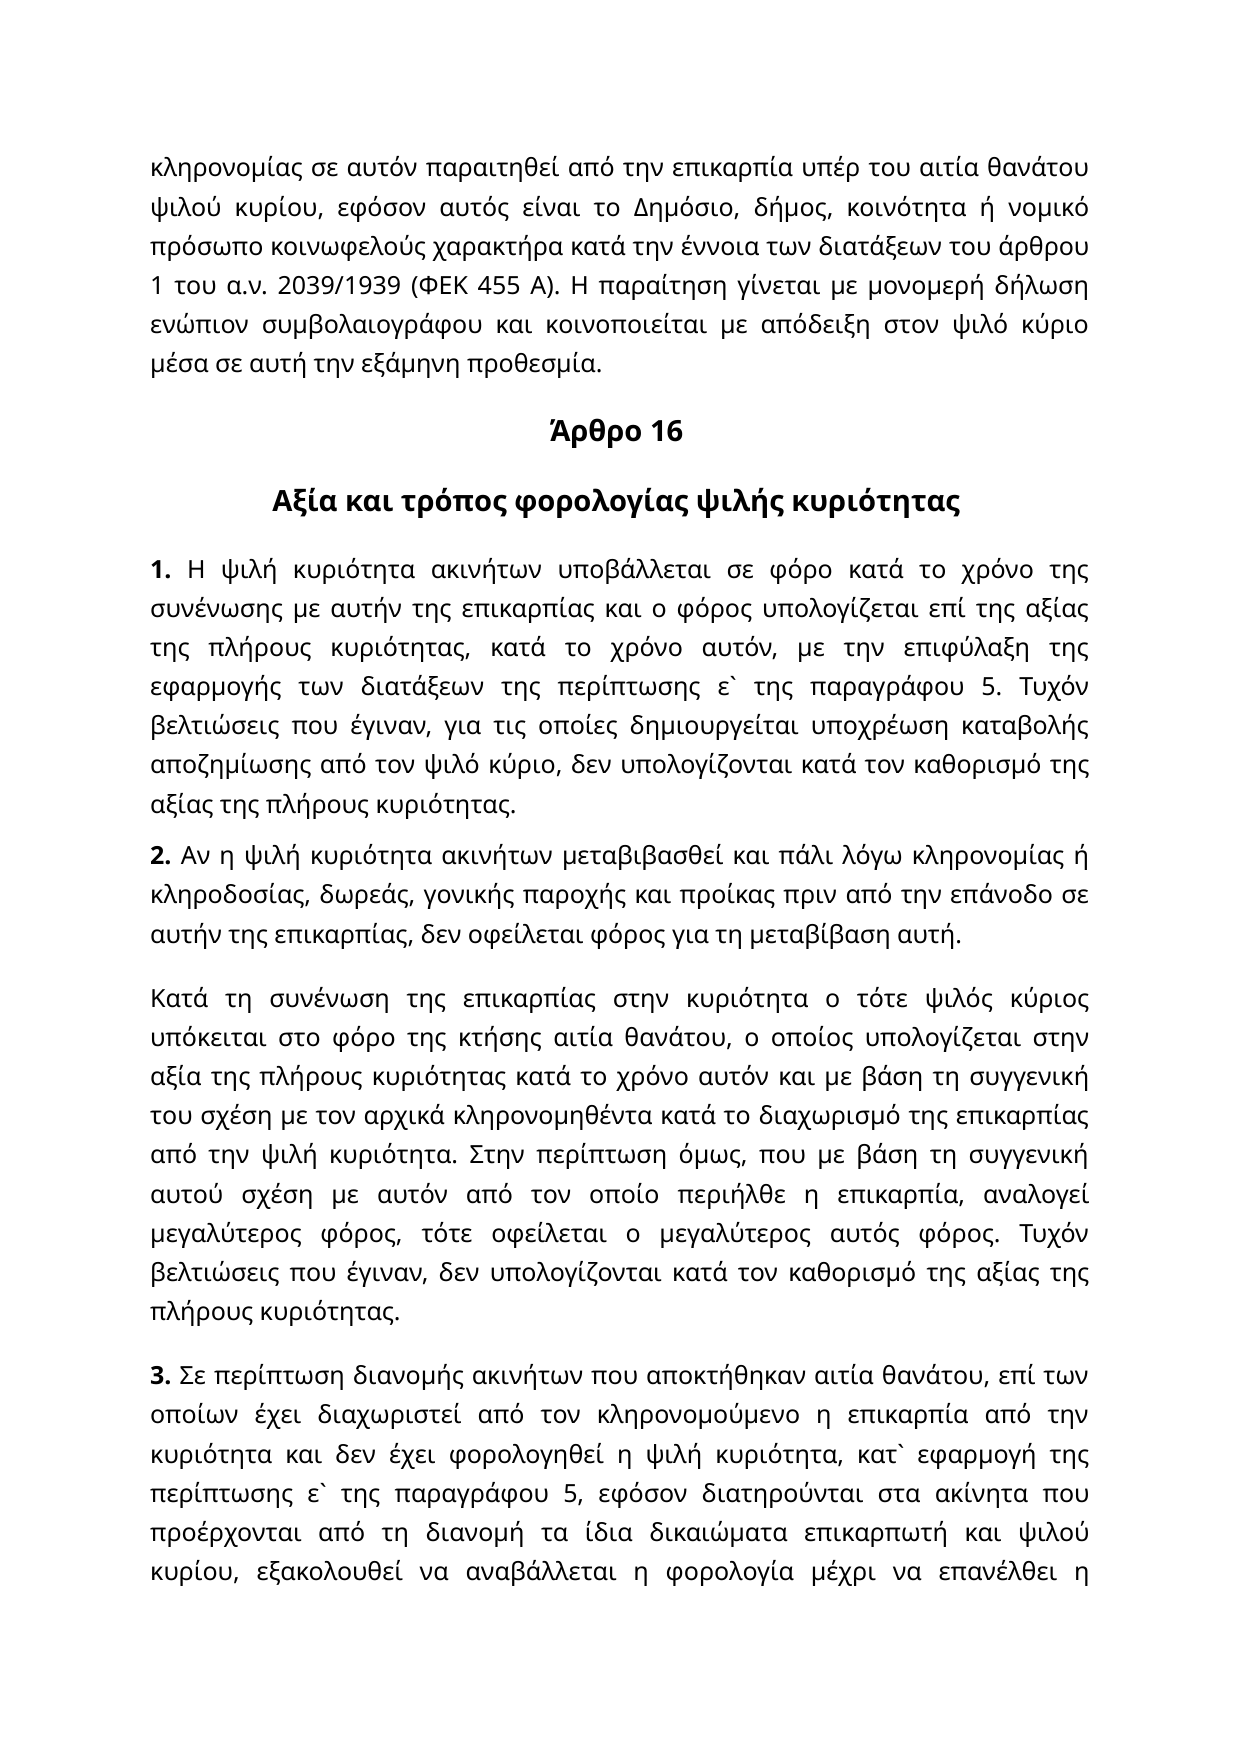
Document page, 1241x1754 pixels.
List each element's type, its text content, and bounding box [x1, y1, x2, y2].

text 3. Σε περίπτωση διανομής ακινήτων που αποκτήθηκαν αιτία θανάτου, επί των οποίων έχει διαχωριστεί από τον κληρονομούμενο η επικαρπία από την κυριότητα και δεν έχει φορολογηθεί η ψιλή κυριότητα, κατ` εφαρμογή της περίπτωσης ε` της παραγράφου 5, εφόσον διατηρούνται στα ακίνητα που προέρχονται από τη διανομή τα ίδια δικαιώματα επικαρπωτή και ψιλού κυρίου, εξακολουθεί να αναβάλλεται η φορολογία μέχρι να επανέλθει η [150, 1358, 1090, 1588]
text Κατά τη συνένωση της επικαρπίας στην κυριότητα ο τότε ψιλός κύριος υπόκειται στο φόρο της κτήσης αιτία θανάτου, ο οποίος υπολογίζεται στην αξία της πλήρους κυριότητας κατά το χρόνο αυτόν και με βάση τη συγγενική του σχέση με τον αρχικά κληρονομηθέντα κατά το διαχωρισμό της επικαρπίας από την ψιλή κυριότητα. Στην περίπτωση όμως, που με βάση τη συγγενική αυτού σχέση με αυτόν από τον οποίο περιήλθε η επικαρπία, αναλογεί μεγαλύτερος φόρος, τότε οφείλεται ο μεγαλύτερος αυτός φόρος. Τυχόν βελτιώσεις που έγιναν, δεν υπολογίζονται κατά τον καθορισμό της αξίας της πλήρους κυριότητας. [150, 980, 1090, 1328]
text 1. Η ψιλή κυριότητα ακινήτων υποβάλλεται σε φόρο κατά το χρόνο της συνένωσης με αυτήν της επικαρπίας και ο φόρος υπολογίζεται επί της αξίας της πλήρους κυριότητας, κατά το χρόνο αυτόν, με την επιφύλαξη της εφαρμογής των διατάξεων της περίπτωσης ε` της παραγράφου 5. Τυχόν βελτιώσεις που έγιναν, για τις οποίες δημιουργείται υποχρέωση καταβολής αποζημίωσης από τον ψιλό κύριο, δεν υπολογίζονται κατά τον καθορισμό της αξίας της πλήρους κυριότητας. [150, 551, 1090, 820]
text 2. Αν η ψιλή κυριότητα ακινήτων μεταβιβασθεί και πάλι λόγω κληρονομίας ή κληροδοσίας, δωρεάς, γονικής παροχής και προίκας πριν από την επάνοδο σε αυτήν της επικαρπίας, δεν οφείλεται φόρος για τη μεταβίβαση αυτή. [150, 838, 1090, 950]
text κληρονομίας σε αυτόν παραιτηθεί από την επικαρπία υπέρ του αιτία θανάτου ψιλού κυρίου, εφόσον αυτός είναι το Δημόσιο, δήμος, κοινότητα ή νομικό πρόσωπο κοινωφελούς χαρακτήρα κατά την έννοια των διατάξεων του άρθρου 1 του α.ν. 2039/1939 (ΦΕΚ 455 Α). Η παραίτηση γίνεται με μονομερή δήλωση ενώπιον συμβολαιογράφου και κοινοποιείται με απόδειξη στον ψιλό κύριο μέσα σε αυτή την εξάμηνη προθεσμία. [150, 150, 1090, 380]
subtitle Άρθρο 16 [150, 410, 1090, 450]
subtitle Αξία και τρόπος φορολογίας ψιλής κυριότητας [150, 481, 1090, 520]
